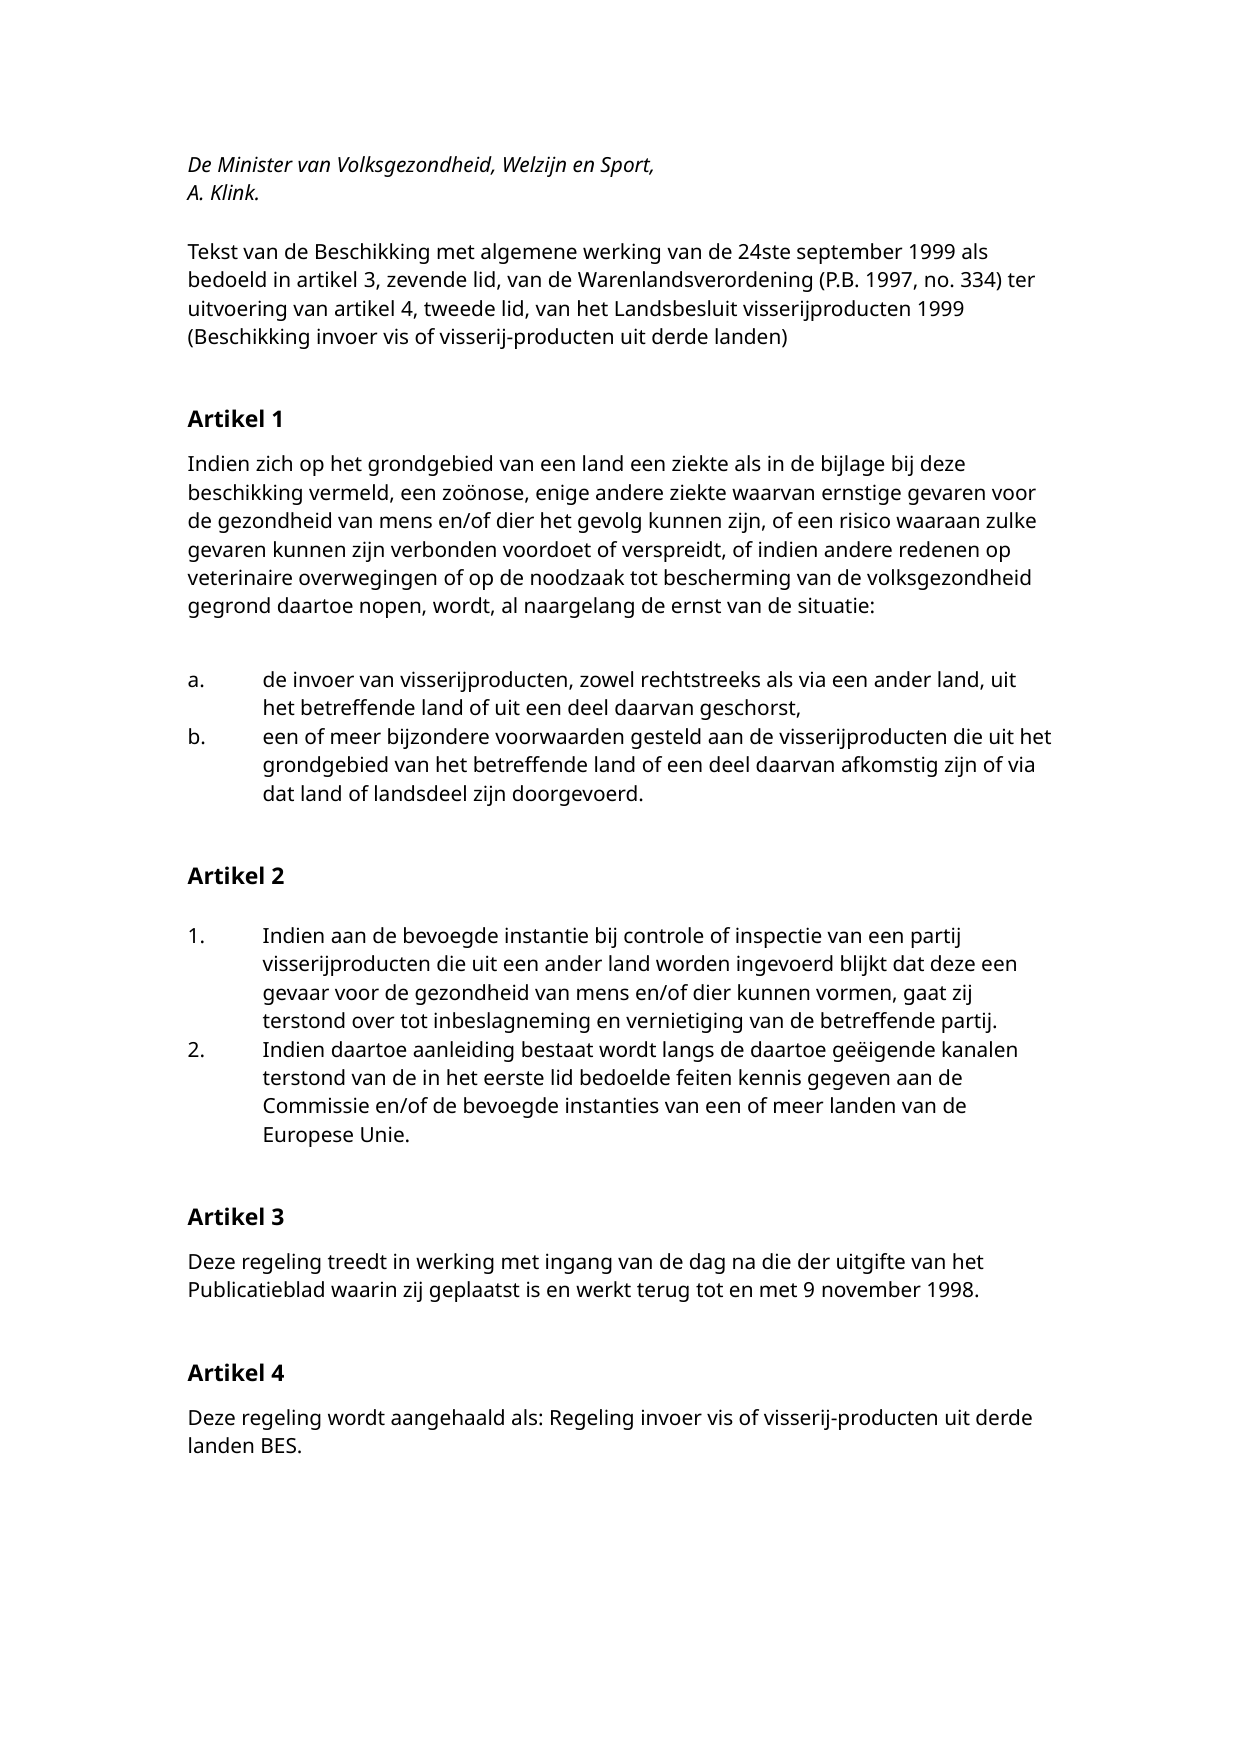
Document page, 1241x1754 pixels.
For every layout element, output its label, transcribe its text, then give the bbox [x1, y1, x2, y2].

list Indien aan de bevoegde instantie bij controle of inspectie van een partij visserijproducten die uit een ander land worden ingevoerd blijkt dat deze een gevaar voor de gezondheid van mens en/of dier kunnen vormen, gaat zij terstond over tot inbeslagneming en vernietiging van de betreffende partij. [187, 921, 1053, 1035]
text Deze regeling wordt aangehaald als: Regeling invoer vis of visserij-producten uit derde landen BES. [187, 1403, 1053, 1460]
text De Minister van Volksgezondheid, Welzijn en Sport, [187, 150, 1053, 178]
subtitle Artikel 4 [187, 1357, 1053, 1388]
subtitle Tekst van de Beschikking met algemene werking van de 24ste september 1999 als bedoeld in artikel 3, zevende lid, van de Warenlandsverordening (P.B. 1997, no. 334) ter uitvoering van artikel 4, tweede lid, van het Landsbesluit visserijproducten 1999 (Beschikking invoer vis of visserij-producten uit derde landen) [187, 237, 1053, 351]
list de invoer van visserijproducten, zowel rechtstreeks als via een ander land, uit het betreffende land of uit een deel daarvan geschorst, [187, 665, 1053, 722]
list Indien daartoe aanleiding bestaat wordt langs de daartoe geëigende kanalen terstond van de in het eerste lid bedoelde feiten kennis gegeven aan de Commissie en/of de bevoegde instanties van een of meer landen van de Europese Unie. [187, 1035, 1053, 1148]
subtitle Artikel 3 [187, 1201, 1053, 1232]
subtitle Artikel 1 [187, 403, 1053, 434]
text A. Klink. [187, 178, 1053, 207]
list een of meer bijzondere voorwaarden gesteld aan de visserijproducten die uit het grondgebied van het betreffende land of een deel daarvan afkomstig zijn of via dat land of landsdeel zijn doorgevoerd. [187, 722, 1053, 807]
text Indien zich op het grondgebied van een land een ziekte als in de bijlage bij deze beschikking vermeld, een zoönose, enige andere ziekte waarvan ernstige gevaren voor de gezondheid van mens en/of dier het gevolg kunnen zijn, of een risico waaraan zulke gevaren kunnen zijn verbonden voordoet of verspreidt, of indien andere redenen op veterinaire overwegingen of op de noodzaak tot bescherming van de volksgezondheid gegrond daartoe nopen, wordt, al naargelang de ernst van de situatie: [187, 449, 1053, 620]
subtitle Artikel 2 [187, 860, 1053, 891]
text Deze regeling treedt in werking met ingang van de dag na die der uitgifte van het Publicatieblad waarin zij geplaatst is en werkt terug tot en met 9 november 1998. [187, 1247, 1053, 1304]
